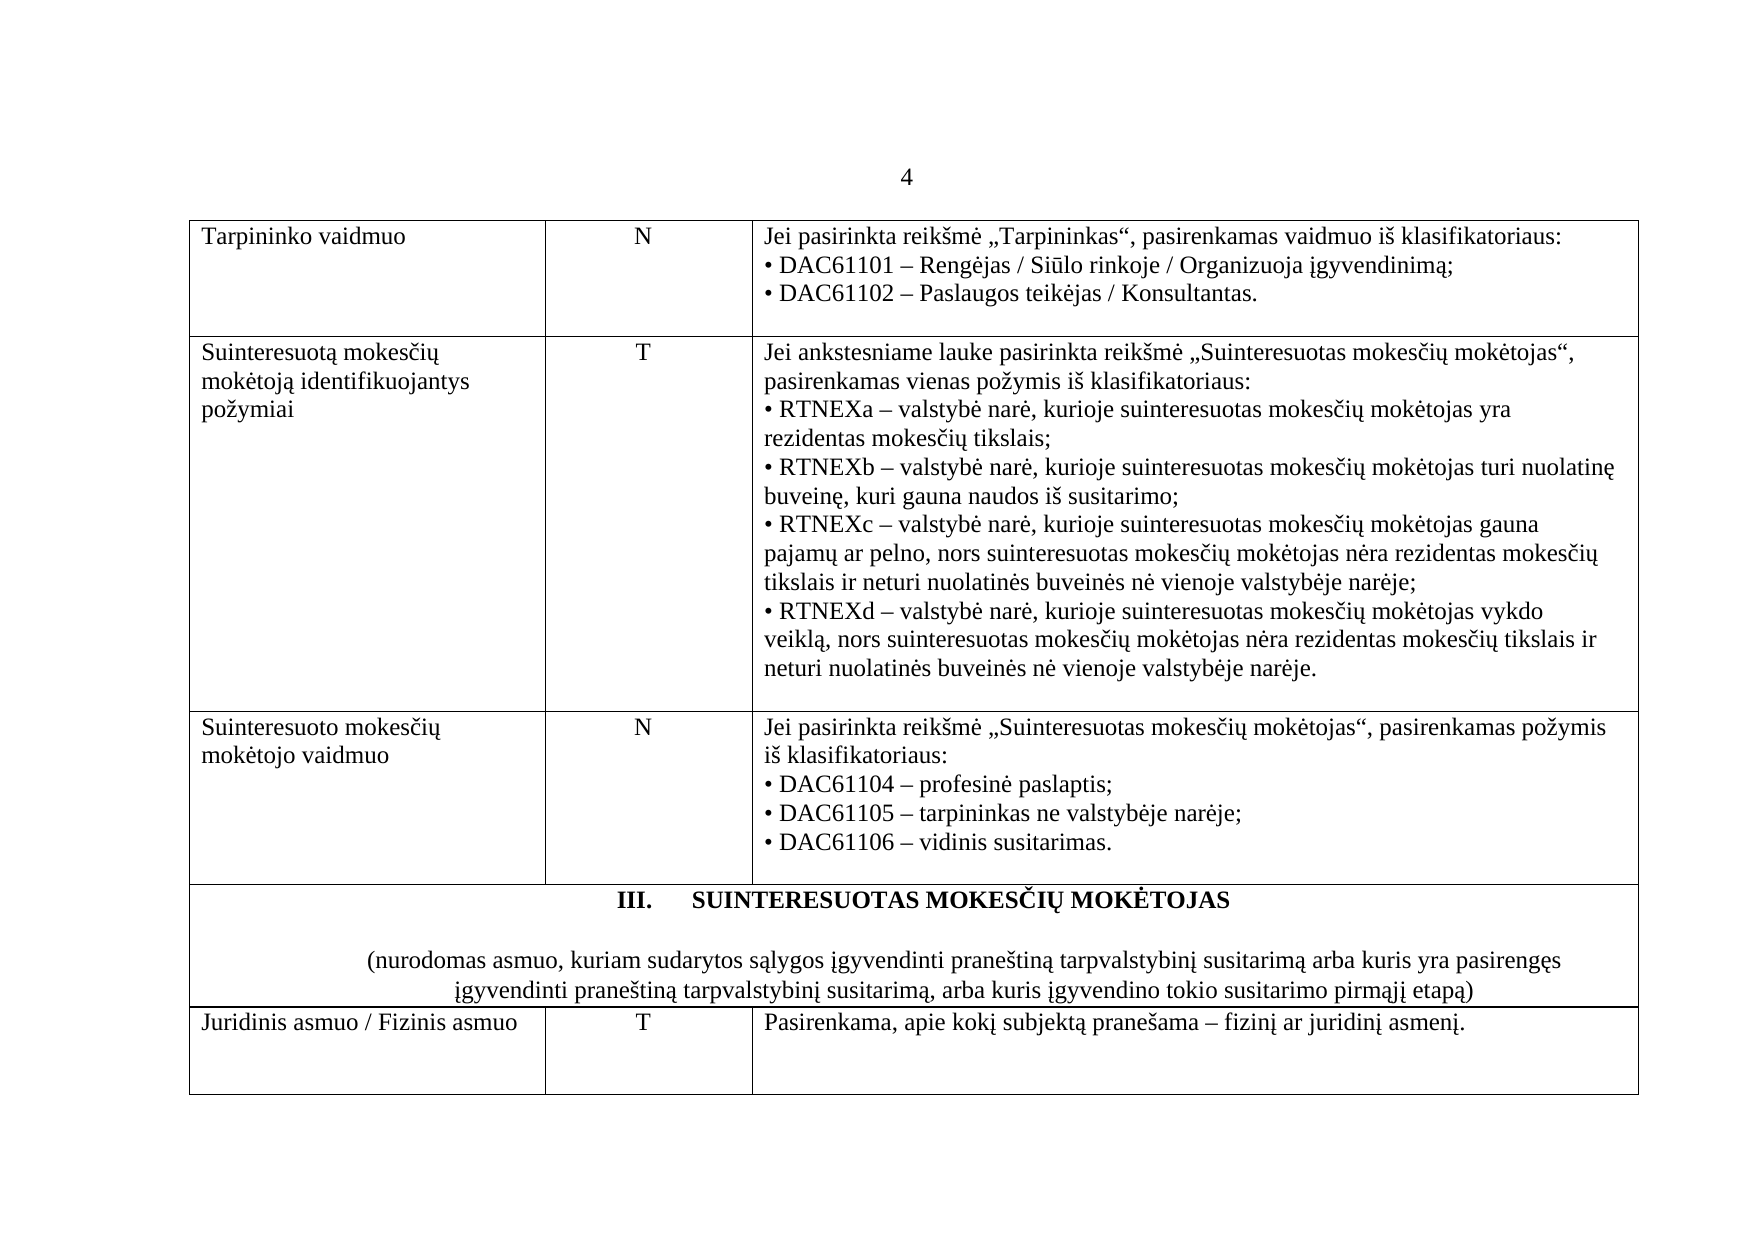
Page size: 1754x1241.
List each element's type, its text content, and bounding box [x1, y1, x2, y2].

table_cell N [546, 712, 752, 884]
table_cell III. SUINTERESUOTAS MOKESČIŲ MOKĖTOJAS (nurodomas asmuo, kuriam sudarytos sąlygos įgyvendinti praneštiną tarpvalstybinį susitarimą arba kuris yra pasirengęs įgyvendinti praneštiną tarpvalstybinį susitarimą, arba kuris įgyvendino tokio susitarimo pirmąjį etapą) [190, 885, 1638, 1006]
table_cell Suinteresuotą mokesčių mokėtoją identifikuojantys požymiai [190, 337, 545, 711]
table_cell T [546, 337, 752, 711]
table_cell Tarpininko vaidmuo [190, 221, 545, 336]
table_cell Jei pasirinkta reikšmė „Suinteresuotas mokesčių mokėtojas“, pasirenkamas požymis iš klasifikatoriaus: • DAC61104 – profesinė paslaptis; • DAC61105 – tarpininkas ne valstybėje narėje; • DAC61106 – vidinis susitarimas. [753, 712, 1638, 884]
table_cell T [546, 1008, 752, 1094]
table_cell Suinteresuoto mokesčių mokėtojo vaidmuo [190, 712, 545, 884]
table_cell Jei ankstesniame lauke pasirinkta reikšmė „Suinteresuotas mokesčių mokėtojas“, pasirenkamas vienas požymis iš klasifikatoriaus: • RTNEXa – valstybė narė, kurioje suinteresuotas mokesčių mokėtojas yra rezidentas mokesčių tikslais; • RTNEXb – valstybė narė, kurioje suinteresuotas mokesčių mokėtojas turi nuolatinę buveinę, kuri gauna naudos iš susitarimo; • RTNEXc – valstybė narė, kurioje suinteresuotas mokesčių mokėtojas gauna pajamų ar pelno, nors suinteresuotas mokesčių mokėtojas nėra rezidentas mokesčių tikslais ir neturi nuolatinės buveinės nė vienoje valstybėje narėje; • RTNEXd – valstybė narė, kurioje suinteresuotas mokesčių mokėtojas vykdo veiklą, nors suinteresuotas mokesčių mokėtojas nėra rezidentas mokesčių tikslais ir neturi nuolatinės buveinės nė vienoje valstybėje narėje. [753, 337, 1638, 711]
table_cell Juridinis asmuo / Fizinis asmuo [190, 1008, 545, 1094]
table_cell N [546, 221, 752, 336]
table_cell Pasirenkama, apie kokį subjektą pranešama – fizinį ar juridinį asmenį. [753, 1008, 1638, 1094]
table_cell Jei pasirinkta reikšmė „Tarpininkas“, pasirenkamas vaidmuo iš klasifikatoriaus: • DAC61101 – Rengėjas / Siūlo rinkoje / Organizuoja įgyvendinimą; • DAC61102 – Paslaugos teikėjas / Konsultantas. [753, 221, 1638, 336]
